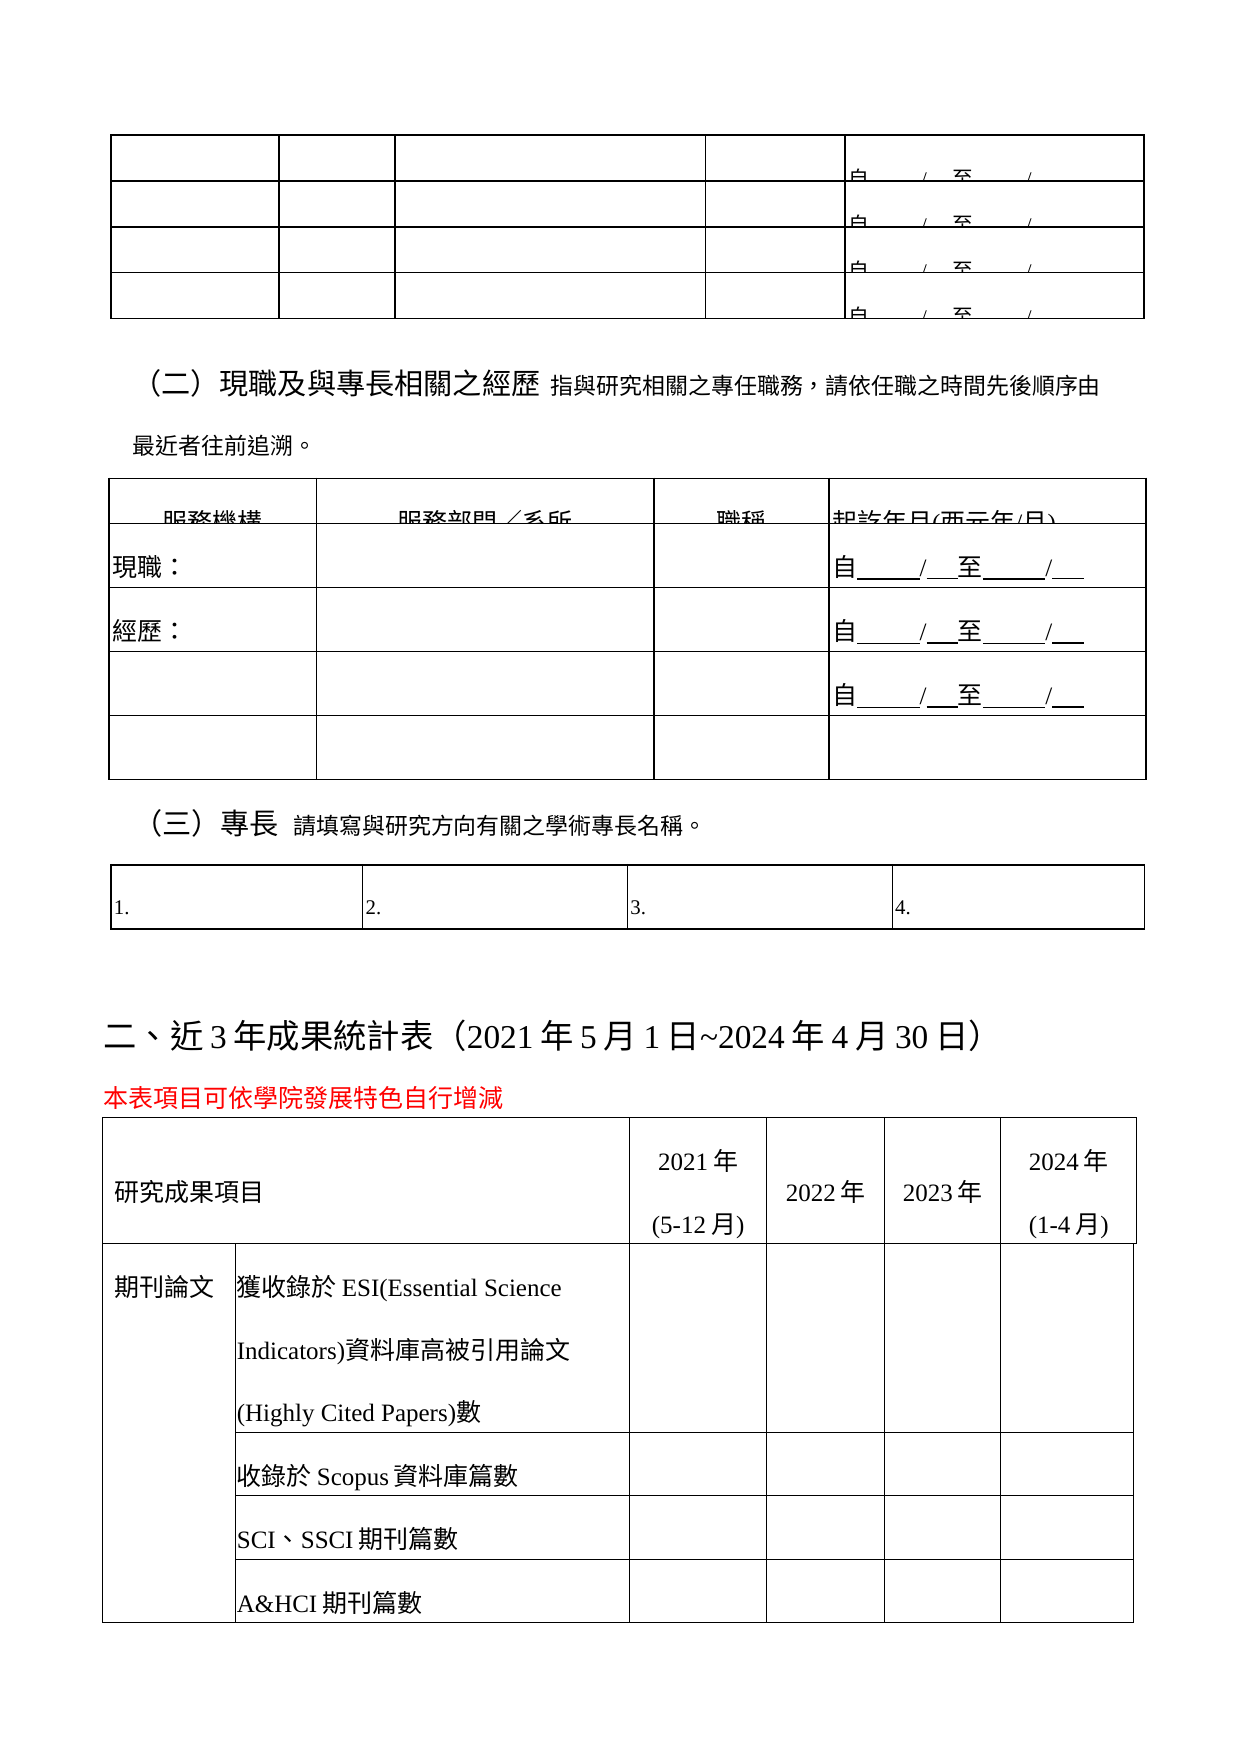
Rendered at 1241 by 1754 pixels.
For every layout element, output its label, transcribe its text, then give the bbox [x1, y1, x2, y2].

table_cell [1001, 1496, 1133, 1559]
table_cell [655, 524, 828, 586]
table_header [628, 866, 892, 928]
table_cell [885, 1433, 1000, 1495]
table_header 職稱 [655, 479, 828, 522]
table_cell [1001, 1560, 1133, 1622]
table_cell [280, 273, 394, 318]
table_cell 經歷： [110, 588, 316, 651]
table_cell 自 / 至 / [846, 136, 1143, 180]
table_cell [885, 1244, 1000, 1432]
table_cell 獲收錄於ESI(Essential Science Indicators)資料庫高被引用論文(Highly Cited Papers)數 [236, 1244, 629, 1432]
table_cell 自 / 至 / [846, 228, 1143, 272]
table_cell [112, 273, 278, 318]
table_cell [112, 136, 278, 180]
table_cell [655, 588, 828, 651]
table_cell [630, 1496, 766, 1559]
table_cell 收錄於Scopus資料庫篇數 [236, 1433, 629, 1495]
table_header 2021年 (5-12月) [630, 1118, 766, 1243]
table_cell [280, 182, 394, 226]
table_cell [396, 182, 705, 226]
table_cell [655, 716, 828, 779]
table_cell 自 / 至 / [846, 273, 1143, 318]
table_cell 自 / 至 / [830, 588, 1145, 651]
text （二）現職及與專長相關之經歷 指與研究相關之專任職務，請依任職之時間先後順序由最近者往前追溯。 [132, 340, 1122, 465]
table_cell [317, 716, 653, 779]
table_cell [317, 588, 653, 651]
table_cell [767, 1496, 884, 1559]
table_cell [317, 652, 653, 714]
table_header [112, 866, 362, 928]
table_cell [830, 716, 1145, 779]
text 本表項目可依學院發展特色自行增減 [103, 1054, 1122, 1117]
table_header 服務部門／系所 [317, 479, 653, 522]
table_cell SCI、SSCI期刊篇數 [236, 1496, 629, 1559]
table_cell [317, 524, 653, 586]
table_header 服務機構 [110, 479, 316, 522]
table_cell [280, 228, 394, 272]
table_cell [630, 1244, 766, 1432]
table_header [363, 866, 627, 928]
table_cell [706, 228, 844, 272]
table_cell A&HCI期刊篇數 [236, 1560, 629, 1622]
table_cell [396, 136, 705, 180]
table_cell 現職： [110, 524, 316, 586]
table_cell [396, 228, 705, 272]
table_cell [706, 136, 844, 180]
table_cell [112, 182, 278, 226]
table_cell [1001, 1433, 1133, 1495]
text 二、近3年成果統計表（2021年5月1日~2024年4月30日） [103, 992, 1122, 1054]
table_header 4. [893, 866, 1144, 928]
table_cell [630, 1433, 766, 1495]
table_cell [110, 652, 316, 714]
table_header 研究成果項目 [103, 1118, 629, 1243]
table_cell [1001, 1244, 1133, 1432]
table_cell [706, 182, 844, 226]
table_cell 自 / 至 / [830, 652, 1145, 714]
table_cell [767, 1244, 884, 1432]
table_cell 期刊論文 [103, 1244, 235, 1622]
table_cell [630, 1560, 766, 1622]
table_cell [885, 1496, 1000, 1559]
table_cell [396, 273, 705, 318]
table_cell [110, 716, 316, 779]
table_cell 自 / 至 / [846, 182, 1143, 226]
text （三）專長 請填寫與研究方向有關之學術專長名稱。 [133, 780, 1122, 843]
table_cell [280, 136, 394, 180]
table_header 2023年 [885, 1118, 1000, 1243]
table_cell [706, 273, 844, 318]
table_cell [767, 1560, 884, 1622]
table_header 2024年 (1-4月) [1001, 1118, 1136, 1243]
table_cell [655, 652, 828, 714]
table_header 2022年 [767, 1118, 884, 1243]
table_cell [112, 228, 278, 272]
table_cell 自 / 至 / [830, 524, 1145, 586]
table_header 起訖年月(西元年/月) [830, 479, 1145, 522]
table_cell [885, 1560, 1000, 1622]
table_cell [767, 1433, 884, 1495]
